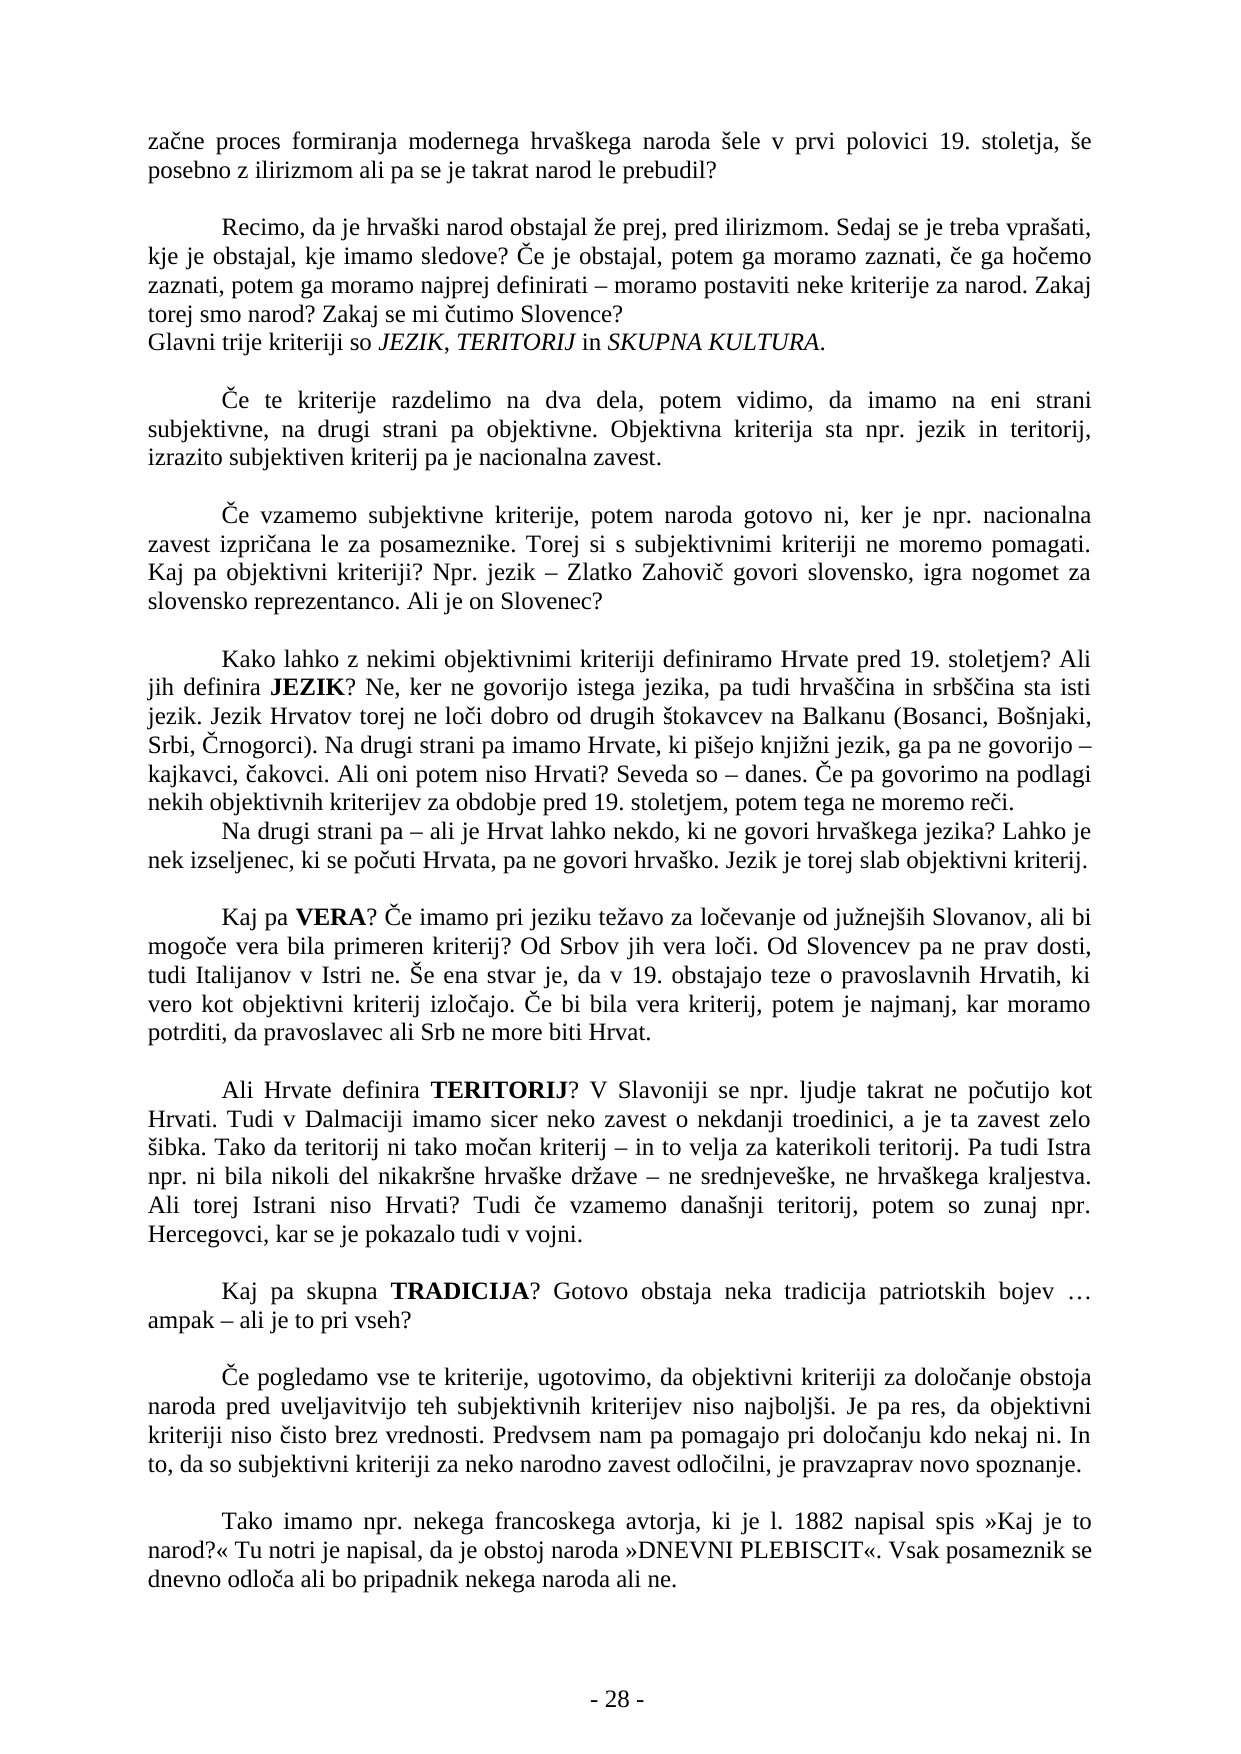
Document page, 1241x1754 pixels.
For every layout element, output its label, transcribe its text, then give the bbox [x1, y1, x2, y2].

text Kako lahko z nekimi objektivnimi kriteriji definiramo Hrvate pred 19. stoletjem? Ali jih definira JEZIK? Ne, ker ne govorijo istega jezika, pa tudi hrvaščina in srbščina sta isti jezik. Jezik Hrvatov torej ne loči dobro od drugih štokavcev na Balkanu (Bosanci, Bošnjaki, Srbi, Črnogorci). Na drugi strani pa imamo Hrvate, ki pišejo knjižni jezik, ga pa ne govorijo – kajkavci, čakovci. Ali oni potem niso Hrvati? Seveda so – danes. Če pa govorimo na podlagi nekih objektivnih kriterijev za obdobje pred 19. stoletjem, potem tega ne moremo reči. [148, 644, 1093, 816]
text Če te kriterije razdelimo na dva dela, potem vidimo, da imamo na eni strani subjektivne, na drugi strani pa objektivne. Objektivna kriterija sta npr. jezik in teritorij, izrazito subjektiven kriterij pa je nacionalna zavest. [148, 385, 1093, 471]
text Glavni trije kriteriji so JEZIK, TERITORIJ in SKUPNA KULTURA. [148, 327, 1093, 356]
text Recimo, da je hrvaški narod obstajal že prej, pred ilirizmom. Sedaj se je treba vprašati, kje je obstajal, kje imamo sledove? Če je obstajal, potem ga moramo zaznati, če ga hočemo zaznati, potem ga moramo najprej definirati – moramo postaviti neke kriterije za narod. Zakaj torej smo narod? Zakaj se mi čutimo Slovence? [148, 212, 1093, 327]
text Tako imamo npr. nekega francoskega avtorja, ki je l. 1882 napisal spis »Kaj je to narod?« Tu notri je napisal, da je obstoj naroda »DNEVNI PLEBISCIT«. Vsak posameznik se dnevno odloča ali bo pripadnik nekega naroda ali ne. [148, 1506, 1093, 1592]
text Na drugi strani pa – ali je Hrvat lahko nekdo, ki ne govori hrvaškega jezika? Lahko je nek izseljenec, ki se počuti Hrvata, pa ne govori hrvaško. Jezik je torej slab objektivni kriterij. [148, 816, 1093, 874]
text Ali Hrvate definira TERITORIJ? V Slavoniji se npr. ljudje takrat ne počutijo kot Hrvati. Tudi v Dalmaciji imamo sicer neko zavest o nekdanji troedinici, a je ta zavest zelo šibka. Tako da teritorij ni tako močan kriterij – in to velja za katerikoli teritorij. Pa tudi Istra npr. ni bila nikoli del nikakršne hrvaške države – ne srednjeveške, ne hrvaškega kraljestva. Ali torej Istrani niso Hrvati? Tudi če vzamemo današnji teritorij, potem so zunaj npr. Hercegovci, kar se je pokazalo tudi v vojni. [148, 1075, 1093, 1247]
text Če pogledamo vse te kriterije, ugotovimo, da objektivni kriteriji za določanje obstoja naroda pred uveljavitvijo teh subjektivnih kriterijev niso najboljši. Je pa res, da objektivni kriteriji niso čisto brez vrednosti. Predvsem nam pa pomagajo pri določanju kdo nekaj ni. In to, da so subjektivni kriteriji za neko narodno zavest odločilni, je pravzaprav novo spoznanje. [148, 1362, 1093, 1477]
text Kaj pa skupna TRADICIJA? Gotovo obstaja neka tradicija patriotskih bojev … ampak – ali je to pri vseh? [148, 1276, 1093, 1334]
text Kaj pa VERA? Če imamo pri jeziku težavo za ločevanje od južnejših Slovanov, ali bi mogoče vera bila primeren kriterij? Od Srbov jih vera loči. Od Slovencev pa ne prav dosti, tudi Italijanov v Istri ne. Še ena stvar je, da v 19. obstajajo teze o pravoslavnih Hrvatih, ki vero kot objektivni kriterij izločajo. Če bi bila vera kriterij, potem je najmanj, kar moramo potrditi, da pravoslavec ali Srb ne more biti Hrvat. [148, 902, 1093, 1046]
text začne proces formiranja modernega hrvaškega naroda šele v prvi polovici 19. stoletja, še posebno z ilirizmom ali pa se je takrat narod le prebudil? [148, 126, 1093, 184]
text Če vzamemo subjektivne kriterije, potem naroda gotovo ni, ker je npr. nacionalna zavest izpričana le za posameznike. Torej si s subjektivnimi kriteriji ne moremo pomagati. Kaj pa objektivni kriteriji? Npr. jezik – Zlatko Zahovič govori slovensko, igra nogomet za slovensko reprezentanco. Ali je on Slovenec? [148, 500, 1093, 615]
